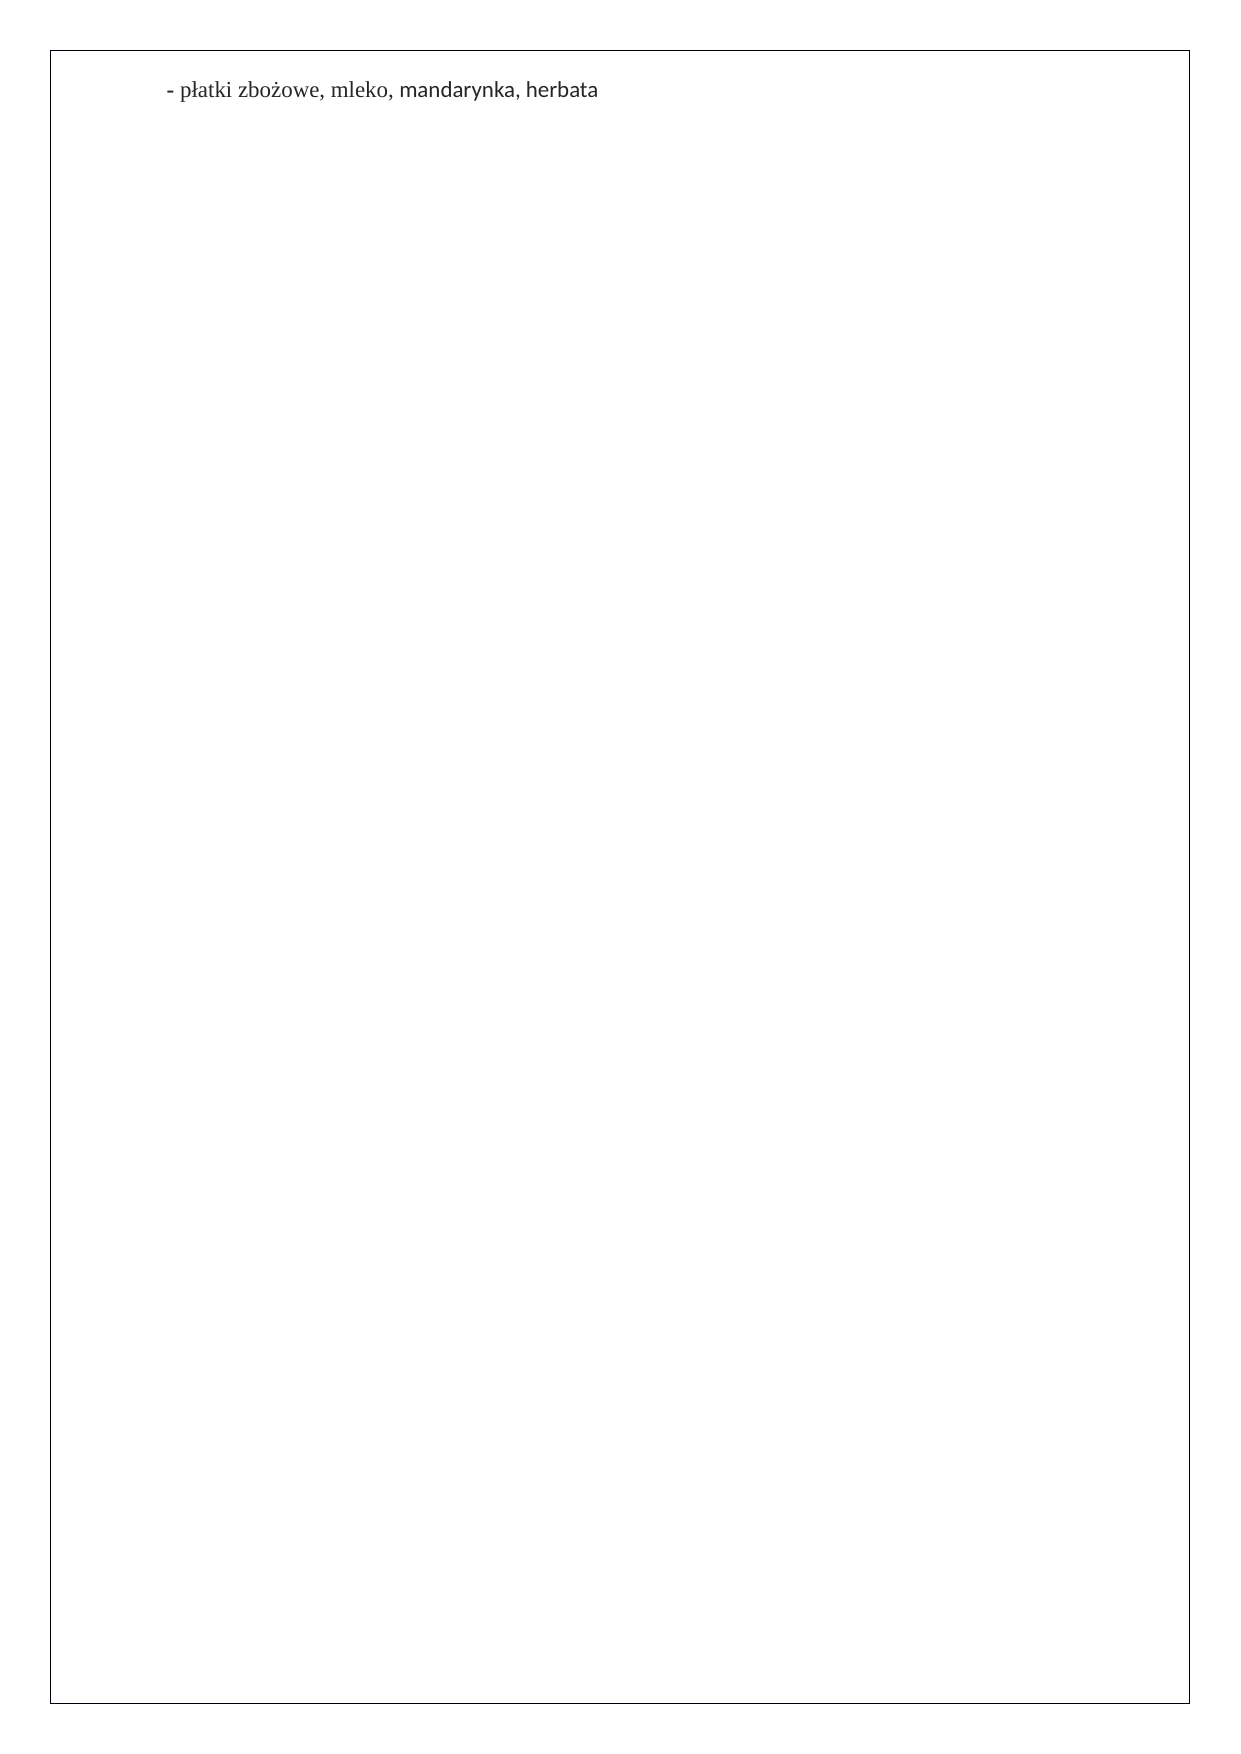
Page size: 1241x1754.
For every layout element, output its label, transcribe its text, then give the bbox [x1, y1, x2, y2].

text - płatki zbożowe, mleko, mandarynka, herbata [75, 75, 1165, 103]
